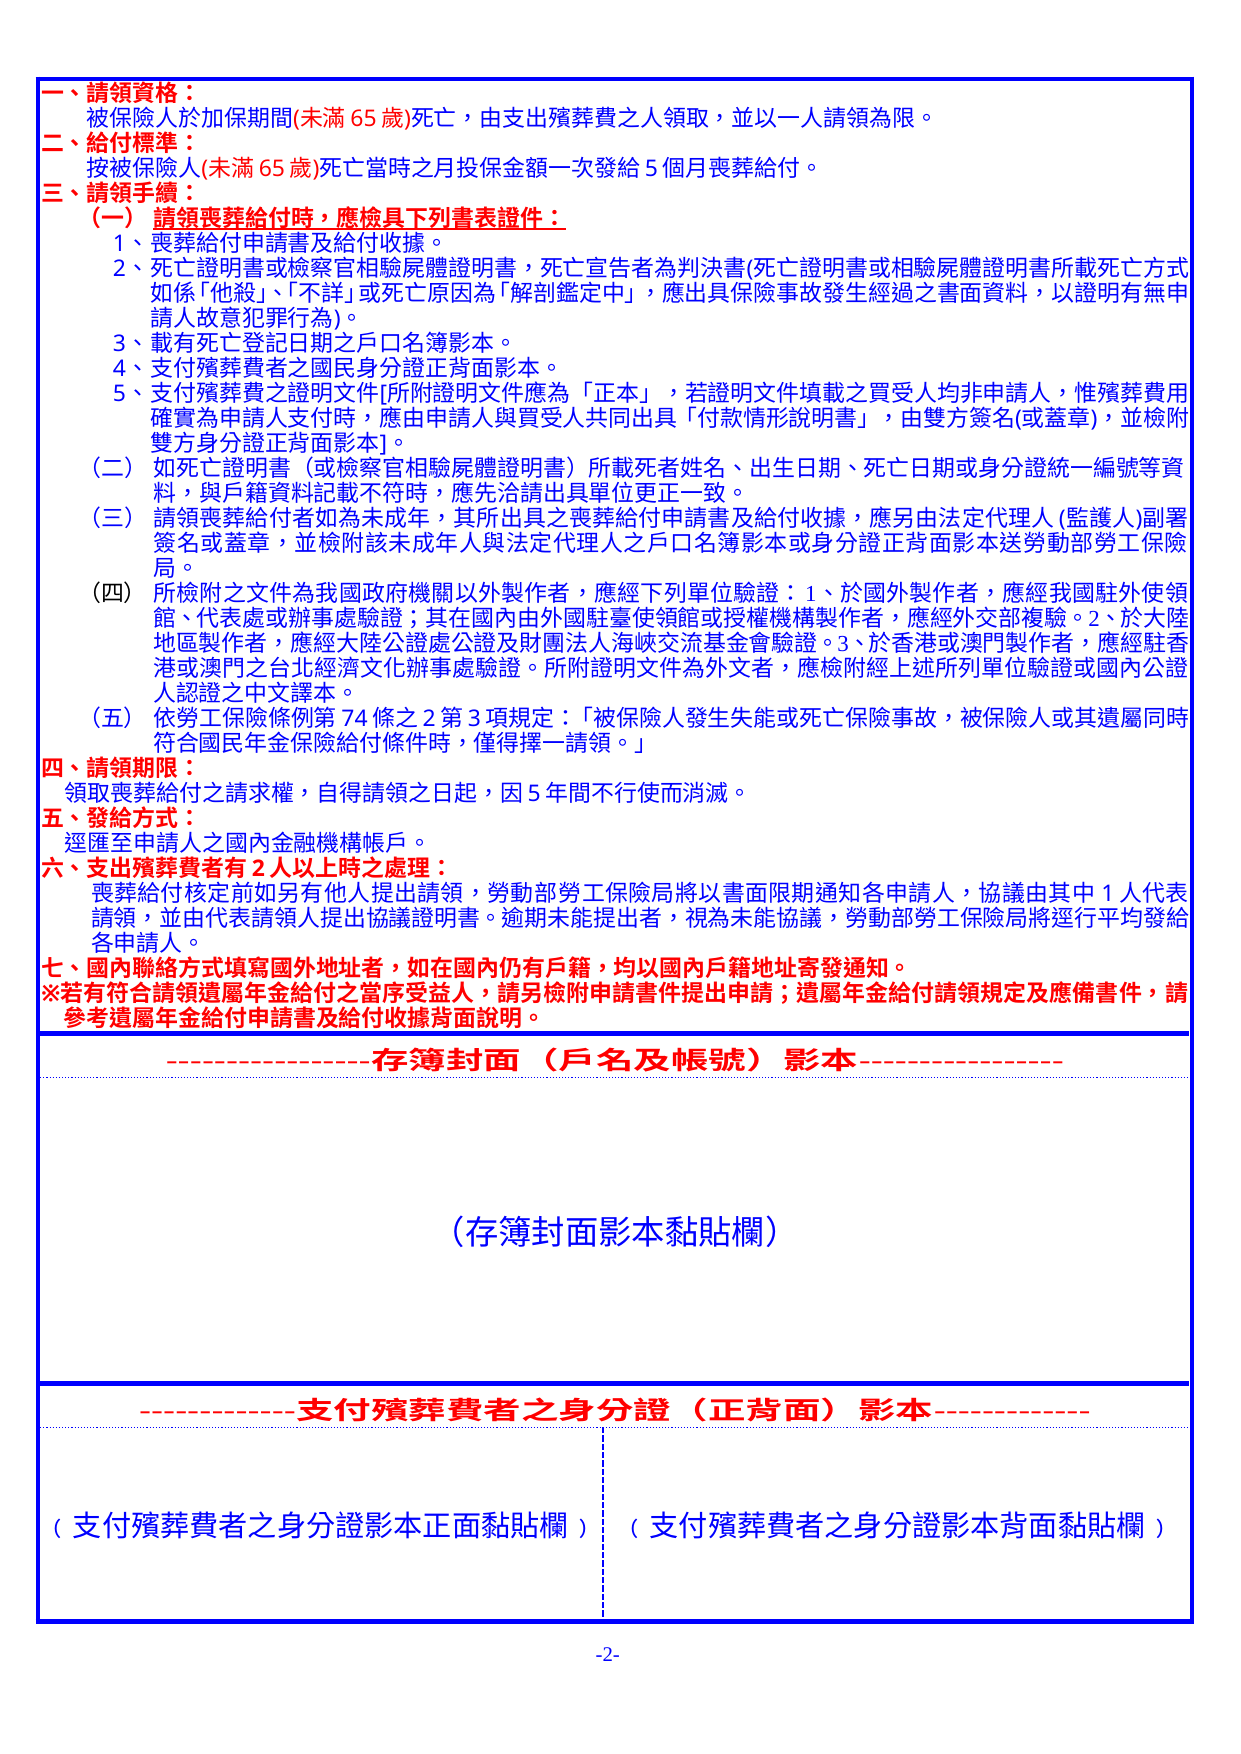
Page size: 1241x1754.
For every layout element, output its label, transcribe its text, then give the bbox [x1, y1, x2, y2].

text -2- [566, 1638, 649, 1667]
table_cell （存簿封面影本黏貼欄） [40, 1077, 1190, 1381]
table_cell ﹙支付殯葬費者之身分證影本背面黏貼欄﹚ [603, 1427, 1190, 1619]
table_cell ﹙支付殯葬費者之身分證影本正面黏貼欄﹚ [40, 1427, 603, 1619]
table_cell -----------------存簿封面（戶名及帳號）影本----------------- [40, 1031, 1190, 1077]
table_cell 一、請領資格： 被保險人於加保期間(未滿65歲)死亡，由支出殯葬費之人領取，並以一人請領為限。 二、給付標準： 按被保險人(未滿65歲)死亡當時之月投保金額一次發給5個月喪葬給付。 三、請領手續： 請領喪葬給付時，應檢具下列書表證件： 喪葬給付申請書及給付收據。 死亡證明書或檢察官相驗屍體證明書，死亡宣告者為判決書(死亡證明書或相驗屍體證明書所載死亡方式如係「他殺」、「不詳」或死亡原因為「解剖鑑定中」，應出具保險事故發生經過之書面資料，以證明有無申請人故意犯罪行為)。 載有死亡登記日期之戶口名簿影本。 支付殯葬費者之國民身分證正背面影本。 支付殯葬費之證明文件[所附證明文件應為「正本」，若證明文件填載之買受人均非申請人，惟殯葬費用確實為申請人支付時，應由申請人與買受人共同出具「付款情形說明書」，由雙方簽名(或蓋章)，並檢附雙方身分證正背面影本]。 如死亡證明書（或檢察官相驗屍體證明書）所載死者姓名、出生日期、死亡日期或身分證統一編號等資料，與戶籍資料記載不符時，應先洽請出具單位更正一致。 請領喪葬給付者如為未成年，其所出具之喪葬給付申請書及給付收據，應另由法定代理人(監護人)副署簽名或蓋章，並檢附該未成年人與法定代理人之戶口名簿影本或身分證正背面影本送勞動部勞工保險局。 所檢附之文件為我國政府機關以外製作者，應經下列單位驗證：1、於國外製作者，應經我國駐外使領館、代表處或辦事處驗證；其在國內由外國駐臺使領館或授權機構製作者，應經外交部複驗。2、於大陸地區製作者，應經大陸公證處公證及財團法人海峽交流基金會驗證。3、於香港或澳門製作者，應經駐香港或澳門之台北經濟文化辦事處驗證。所附證明文件為外文者，應檢附經上述所列單位驗證或國內公證人認證之中文譯本。 依勞工保險條例第74條之2第3項規定：「被保險人發生失能或死亡保險事故，被保險人或其遺屬同時符合國民年金保險給付條件時，僅得擇一請領。」 四、請領期限： 領取喪葬給付之請求權，自得請領之日起，因5年間不行使而消滅。 五、發給方式： 逕匯至申請人之國內金融機構帳戶。 六、支出殯葬費者有2人以上時之處理： 喪葬給付核定前如另有他人提出請領，勞動部勞工保險局將以書面限期通知各申請人，協議由其中1人代表請領，並由代表請領人提出協議證明書。逾期未能提出者，視為未能協議，勞動部勞工保險局將逕行平均發給各申請人。 七、國內聯絡方式填寫國外地址者，如在國內仍有戶籍，均以國內戶籍地址寄發通知。 ※若有符合請領遺屬年金給付之當序受益人，請另檢附申請書件提出申請；遺屬年金給付請領規定及應備書件，請參考遺屬年金給付申請書及給付收據背面說明。 [40, 81, 1190, 1031]
table_cell -------------支付殯葬費者之身分證（正背面）影本------------- [40, 1381, 1190, 1427]
